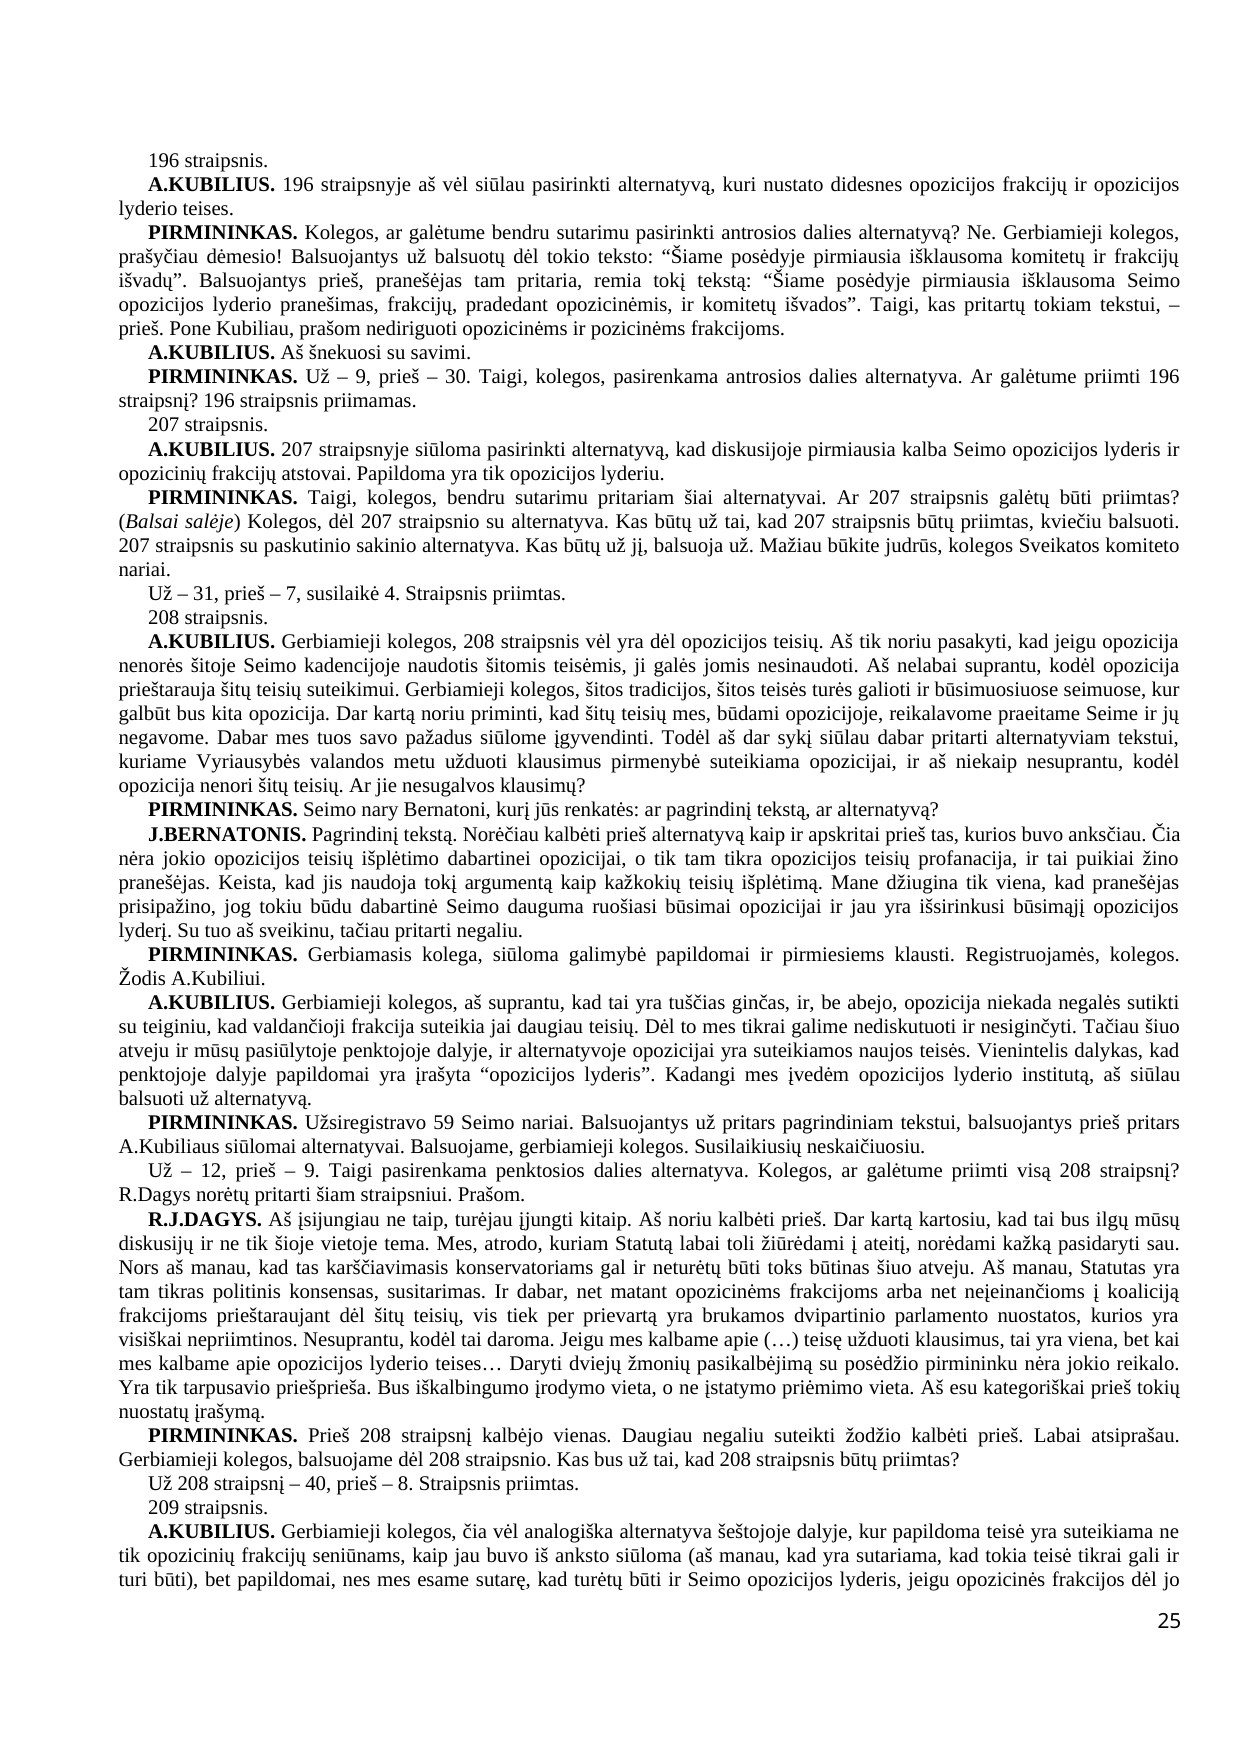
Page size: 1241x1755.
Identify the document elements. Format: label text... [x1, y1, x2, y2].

text A.KUBILIUS. 207 straipsnyje siūloma pasirinkti alternatyvą, kad diskusijoje pirmiausia kalba Seimo opozicijos lyderis ir opozicinių frakcijų atstovai. Papildoma yra tik opozicijos lyderiu. [118, 436, 1181, 484]
text Už 208 straipsnį – 40, prieš – 8. Straipsnis priimtas. [118, 1471, 1181, 1495]
text Už – 12, prieš – 9. Taigi pasirenkama penktosios dalies alternatyva. Kolegos, ar galėtume priimti visą 208 straipsnį? R.Dagys norėtų pritarti šiam straipsniui. Prašom. [118, 1158, 1181, 1206]
text J.BERNATONIS. Pagrindinį tekstą. Norėčiau kalbėti prieš alternatyvą kaip ir apskritai prieš tas, kurios buvo anksčiau. Čia nėra jokio opozicijos teisių išplėtimo dabartinei opozicijai, o tik tam tikra opozicijos teisių profanacija, ir tai puikiai žino pranešėjas. Keista, kad jis naudoja tokį argumentą kaip kažkokių teisių išplėtimą. Mane džiugina tik viena, kad pranešėjas prisipažino, jog tokiu būdu dabartinė Seimo dauguma ruošiasi būsimai opozicijai ir jau yra išsirinkusi būsimąjį opozicijos lyderį. Su tuo aš sveikinu, tačiau pritarti negaliu. [118, 821, 1181, 942]
text A.KUBILIUS. 196 straipsnyje aš vėl siūlau pasirinkti alternatyvą, kuri nustato didesnes opozicijos frakcijų ir opozicijos lyderio teises. [118, 172, 1181, 220]
text Už – 31, prieš – 7, susilaikė 4. Straipsnis priimtas. [118, 581, 1181, 605]
text PIRMININKAS. Seimo nary Bernatoni, kurį jūs renkatės: ar pagrindinį tekstą, ar alternatyvą? [118, 797, 1181, 821]
text A.KUBILIUS. Aš šnekuosi su savimi. [118, 340, 1181, 364]
text A.KUBILIUS. Gerbiamieji kolegos, čia vėl analogiška alternatyva šeštojoje dalyje, kur papildoma teisė yra suteikiama ne tik opozicinių frakcijų seniūnams, kaip jau buvo iš anksto siūloma (aš manau, kad yra sutariama, kad tokia teisė tikrai gali ir turi būti), bet papildomai, nes mes esame sutarę, kad turėtų būti ir Seimo opozicijos lyderis, jeigu opozicinės frakcijos dėl jo [118, 1519, 1181, 1591]
text PIRMININKAS. Prieš 208 straipsnį kalbėjo vienas. Daugiau negaliu suteikti žodžio kalbėti prieš. Labai atsiprašau. Gerbiamieji kolegos, balsuojame dėl 208 straipsnio. Kas bus už tai, kad 208 straipsnis būtų priimtas? [118, 1423, 1181, 1471]
text 208 straipsnis. [118, 605, 1181, 629]
text PIRMININKAS. Kolegos, ar galėtume bendru sutarimu pasirinkti antrosios dalies alternatyvą? Ne. Gerbiamieji kolegos, prašyčiau dėmesio! Balsuojantys už balsuotų dėl tokio teksto: “Šiame posėdyje pirmiausia išklausoma komitetų ir frakcijų išvadų”. Balsuojantys prieš, pranešėjas tam pritaria, remia tokį tekstą: “Šiame posėdyje pirmiausia išklausoma Seimo opozicijos lyderio pranešimas, frakcijų, pradedant opozicinėmis, ir komitetų išvados”. Taigi, kas pritartų tokiam tekstui, – prieš. Pone Kubiliau, prašom nediriguoti opozicinėms ir pozicinėms frakcijoms. [118, 220, 1181, 340]
text A.KUBILIUS. Gerbiamieji kolegos, 208 straipsnis vėl yra dėl opozicijos teisių. Aš tik noriu pasakyti, kad jeigu opozicija nenorės šitoje Seimo kadencijoje naudotis šitomis teisėmis, ji galės jomis nesinaudoti. Aš nelabai suprantu, kodėl opozicija prieštarauja šitų teisių suteikimui. Gerbiamieji kolegos, šitos tradicijos, šitos teisės turės galioti ir būsimuosiuose seimuose, kur galbūt bus kita opozicija. Dar kartą noriu priminti, kad šitų teisių mes, būdami opozicijoje, reikalavome praeitame Seime ir jų negavome. Dabar mes tuos savo pažadus siūlome įgyvendinti. Todėl aš dar sykį siūlau dabar pritarti alternatyviam tekstui, kuriame Vyriausybės valandos metu užduoti klausimus pirmenybė suteikiama opozicijai, ir aš niekaip nesuprantu, kodėl opozicija nenori šitų teisių. Ar jie nesugalvos klausimų? [118, 629, 1181, 797]
text R.J.DAGYS. Aš įsijungiau ne taip, turėjau įjungti kitaip. Aš noriu kalbėti prieš. Dar kartą kartosiu, kad tai bus ilgų mūsų diskusijų ir ne tik šioje vietoje tema. Mes, atrodo, kuriam Statutą labai toli žiūrėdami į ateitį, norėdami kažką pasidaryti sau. Nors aš manau, kad tas karščiavimasis konservatoriams gal ir neturėtų būti toks būtinas šiuo atveju. Aš manau, Statutas yra tam tikras politinis konsensas, susitarimas. Ir dabar, net matant opozicinėms frakcijoms arba net neįeinančioms į koaliciją frakcijoms prieštaraujant dėl šitų teisių, vis tiek per prievartą yra brukamos dvipartinio parlamento nuostatos, kurios yra visiškai nepriimtinos. Nesuprantu, kodėl tai daroma. Jeigu mes kalbame apie (…) teisę užduoti klausimus, tai yra viena, bet kai mes kalbame apie opozicijos lyderio teises… Daryti dviejų žmonių pasikalbėjimą su posėdžio pirmininku nėra jokio reikalo. Yra tik tarpusavio priešprieša. Bus iškalbingumo įrodymo vieta, o ne įstatymo priėmimo vieta. Aš esu kategoriškai prieš tokių nuostatų įrašymą. [118, 1206, 1181, 1423]
text 207 straipsnis. [118, 412, 1181, 436]
text PIRMININKAS. Gerbiamasis kolega, siūloma galimybė papildomai ir pirmiesiems klausti. Registruojamės, kolegos. Žodis A.Kubiliui. [118, 942, 1181, 990]
text PIRMININKAS. Taigi, kolegos, bendru sutarimu pritariam šiai alternatyvai. Ar 207 straipsnis galėtų būti priimtas? (Balsai salėje) Kolegos, dėl 207 straipsnio su alternatyva. Kas būtų už tai, kad 207 straipsnis būtų priimtas, kviečiu balsuoti. 207 straipsnis su paskutinio sakinio alternatyva. Kas būtų už jį, balsuoja už. Mažiau būkite judrūs, kolegos Sveikatos komiteto nariai. [118, 484, 1181, 581]
text PIRMININKAS. Už – 9, prieš – 30. Taigi, kolegos, pasirenkama antrosios dalies alternatyva. Ar galėtume priimti 196 straipsnį? 196 straipsnis priimamas. [118, 364, 1181, 412]
text PIRMININKAS. Užsiregistravo 59 Seimo nariai. Balsuojantys už pritars pagrindiniam tekstui, balsuojantys prieš pritars A.Kubiliaus siūlomai alternatyvai. Balsuojame, gerbiamieji kolegos. Susilaikiusių neskaičiuosiu. [118, 1110, 1181, 1158]
text A.KUBILIUS. Gerbiamieji kolegos, aš suprantu, kad tai yra tuščias ginčas, ir, be abejo, opozicija niekada negalės sutikti su teiginiu, kad valdančioji frakcija suteikia jai daugiau teisių. Dėl to mes tikrai galime nediskutuoti ir nesiginčyti. Tačiau šiuo atveju ir mūsų pasiūlytoje penktojoje dalyje, ir alternatyvoje opozicijai yra suteikiamos naujos teisės. Vienintelis dalykas, kad penktojoje dalyje papildomai yra įrašyta “opozicijos lyderis”. Kadangi mes įvedėm opozicijos lyderio institutą, aš siūlau balsuoti už alternatyvą. [118, 990, 1181, 1110]
text 209 straipsnis. [118, 1495, 1181, 1519]
text 196 straipsnis. [118, 148, 1181, 172]
